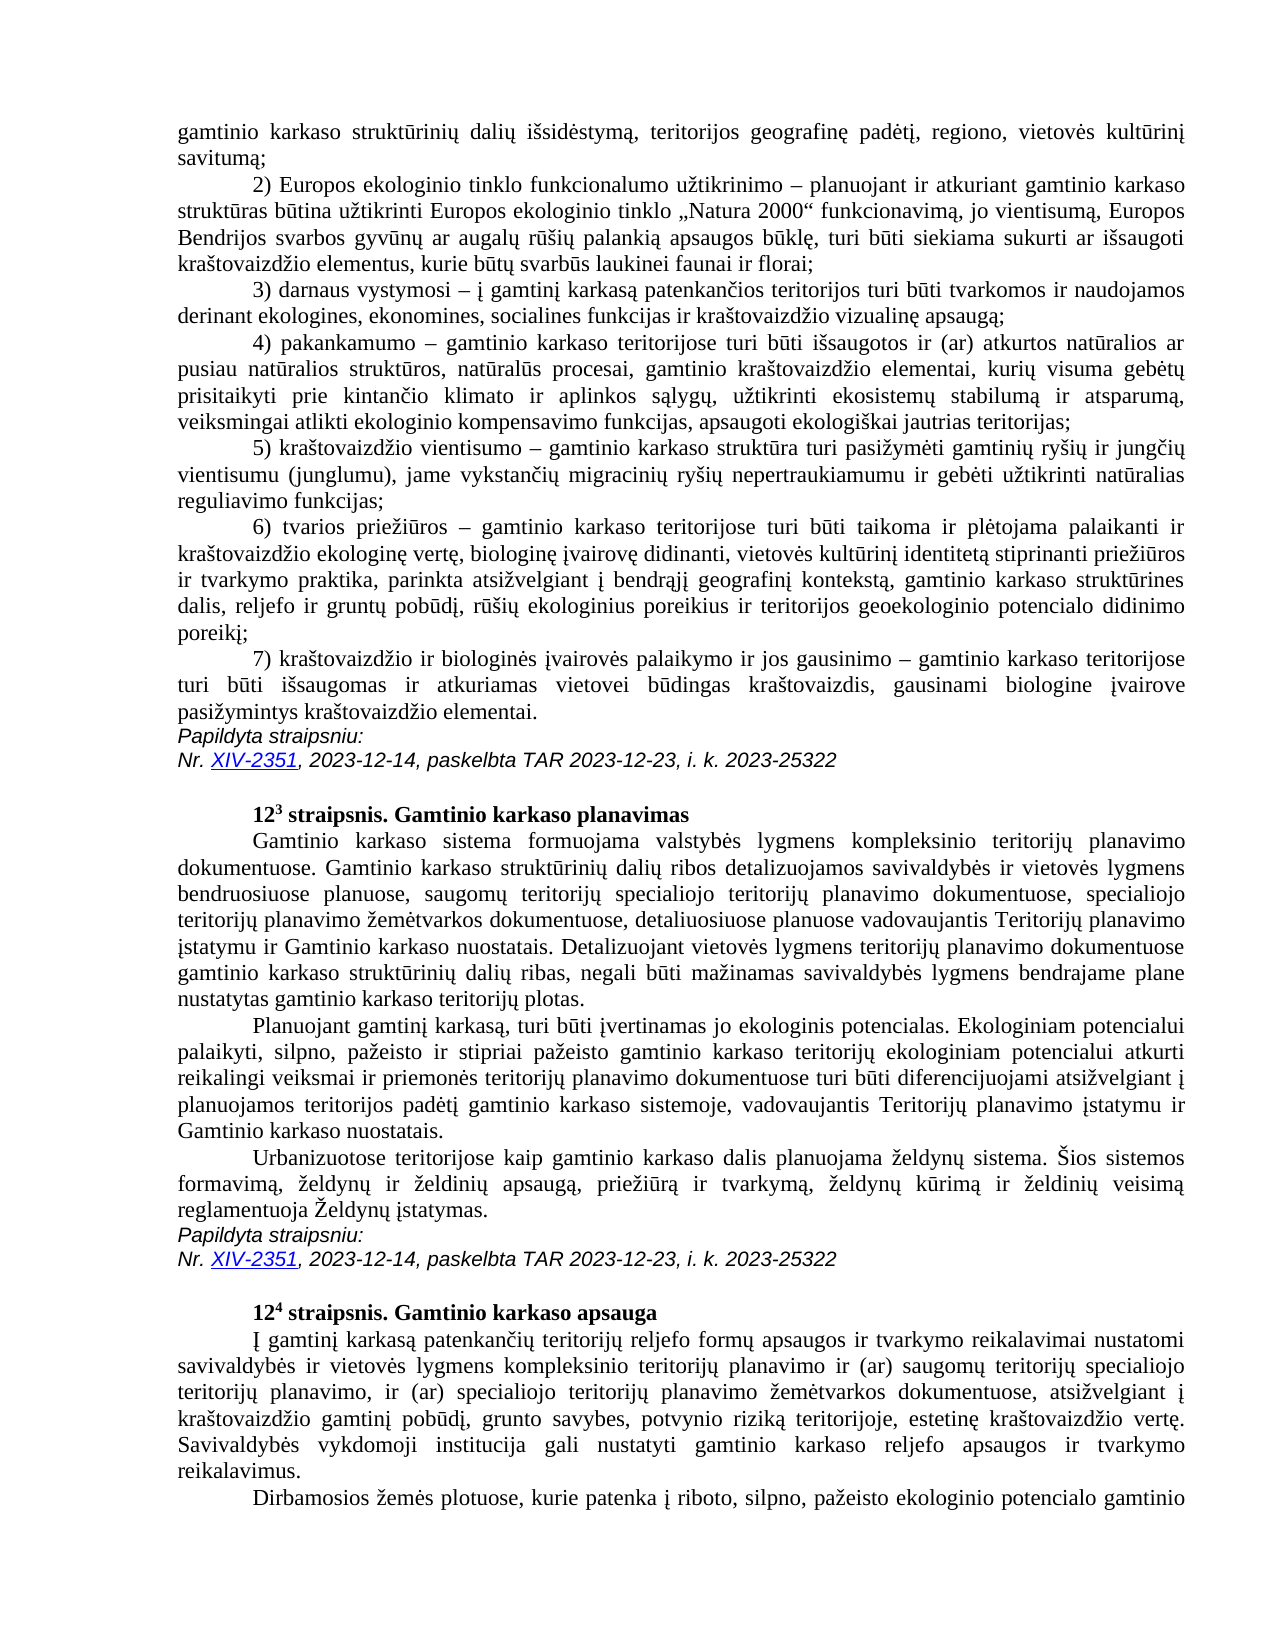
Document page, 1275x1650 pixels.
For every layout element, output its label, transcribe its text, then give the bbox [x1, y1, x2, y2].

text 123 straipsnis. Gamtinio karkaso planavimas [177, 801, 1186, 827]
text Nr. XIV-2351, 2023-12-14, paskelbta TAR 2023-12-23, i. k. 2023-25322 [177, 1247, 1186, 1271]
text Gamtinio karkaso sistema formuojama valstybės lygmens kompleksinio teritorijų planavimo dokumentuose. Gamtinio karkaso struktūrinių dalių ribos detalizuojamos savivaldybės ir vietovės lygmens bendruosiuose planuose, saugomų teritorijų specialiojo teritorijų planavimo dokumentuose, specialiojo teritorijų planavimo žemėtvarkos dokumentuose, detaliuosiuose planuose vadovaujantis Teritorijų planavimo įstatymu ir Gamtinio karkaso nuostatais. Detalizuojant vietovės lygmens teritorijų planavimo dokumentuose gamtinio karkaso struktūrinių dalių ribas, negali būti mažinamas savivaldybės lygmens bendrajame plane nustatytas gamtinio karkaso teritorijų plotas. [177, 827, 1186, 1012]
text 124 straipsnis. Gamtinio karkaso apsauga [177, 1299, 1186, 1326]
text 7) kraštovaizdžio ir biologinės įvairovės palaikymo ir jos gausinimo – gamtinio karkaso teritorijose turi būti išsaugomas ir atkuriamas vietovei būdingas kraštovaizdis, gausinami biologine įvairove pasižymintys kraštovaizdžio elementai. [177, 645, 1186, 724]
text gamtinio karkaso struktūrinių dalių išsidėstymą, teritorijos geografinę padėtį, regiono, vietovės kultūrinį savitumą; [177, 118, 1186, 171]
text 5) kraštovaizdžio vientisumo – gamtinio karkaso struktūra turi pasižymėti gamtinių ryšių ir jungčių vientisumu (junglumu), jame vykstančių migracinių ryšių nepertraukiamumu ir gebėti užtikrinti natūralias reguliavimo funkcijas; [177, 434, 1186, 513]
text Papildyta straipsniu: [177, 724, 1186, 748]
text 4) pakankamumo – gamtinio karkaso teritorijose turi būti išsaugotos ir (ar) atkurtos natūralios ar pusiau natūralios struktūros, natūralūs procesai, gamtinio kraštovaizdžio elementai, kurių visuma gebėtų prisitaikyti prie kintančio klimato ir aplinkos sąlygų, užtikrinti ekosistemų stabilumą ir atsparumą, veiksmingai atlikti ekologinio kompensavimo funkcijas, apsaugoti ekologiškai jautrias teritorijas; [177, 329, 1186, 434]
text Nr. XIV-2351, 2023-12-14, paskelbta TAR 2023-12-23, i. k. 2023-25322 [177, 748, 1186, 772]
text Planuojant gamtinį karkasą, turi būti įvertinamas jo ekologinis potencialas. Ekologiniam potencialui palaikyti, silpno, pažeisto ir stipriai pažeisto gamtinio karkaso teritorijų ekologiniam potencialui atkurti reikalingi veiksmai ir priemonės teritorijų planavimo dokumentuose turi būti diferencijuojami atsižvelgiant į planuojamos teritorijos padėtį gamtinio karkaso sistemoje, vadovaujantis Teritorijų planavimo įstatymu ir Gamtinio karkaso nuostatais. [177, 1012, 1186, 1143]
text 6) tvarios priežiūros – gamtinio karkaso teritorijose turi būti taikoma ir plėtojama palaikanti ir kraštovaizdžio ekologinę vertę, biologinę įvairovę didinanti, vietovės kultūrinį identitetą stiprinanti priežiūros ir tvarkymo praktika, parinkta atsižvelgiant į bendrąjį geografinį kontekstą, gamtinio karkaso struktūrines dalis, reljefo ir gruntų pobūdį, rūšių ekologinius poreikius ir teritorijos geoekologinio potencialo didinimo poreikį; [177, 513, 1186, 645]
text Į gamtinį karkasą patenkančių teritorijų reljefo formų apsaugos ir tvarkymo reikalavimai nustatomi savivaldybės ir vietovės lygmens kompleksinio teritorijų planavimo ir (ar) saugomų teritorijų specialiojo teritorijų planavimo, ir (ar) specialiojo teritorijų planavimo žemėtvarkos dokumentuose, atsižvelgiant į kraštovaizdžio gamtinį pobūdį, grunto savybes, potvynio riziką teritorijoje, estetinę kraštovaizdžio vertę. Savivaldybės vykdomoji institucija gali nustatyti gamtinio karkaso reljefo apsaugos ir tvarkymo reikalavimus. [177, 1326, 1186, 1484]
text 2) Europos ekologinio tinklo funkcionalumo užtikrinimo – planuojant ir atkuriant gamtinio karkaso struktūras būtina užtikrinti Europos ekologinio tinklo „Natura 2000“ funkcionavimą, jo vientisumą, Europos Bendrijos svarbos gyvūnų ar augalų rūšių palankią apsaugos būklę, turi būti siekiama sukurti ar išsaugoti kraštovaizdžio elementus, kurie būtų svarbūs laukinei faunai ir florai; [177, 171, 1186, 276]
text Dirbamosios žemės plotuose, kurie patenka į riboto, silpno, pažeisto ekologinio potencialo gamtinio [177, 1484, 1186, 1510]
text 3) darnaus vystymosi – į gamtinį karkasą patenkančios teritorijos turi būti tvarkomos ir naudojamos derinant ekologines, ekonomines, socialines funkcijas ir kraštovaizdžio vizualinę apsaugą; [177, 276, 1186, 329]
text Urbanizuotose teritorijose kaip gamtinio karkaso dalis planuojama želdynų sistema. Šios sistemos formavimą, želdynų ir želdinių apsaugą, priežiūrą ir tvarkymą, želdynų kūrimą ir želdinių veisimą reglamentuoja Želdynų įstatymas. [177, 1143, 1186, 1223]
text Papildyta straipsniu: [177, 1223, 1186, 1247]
